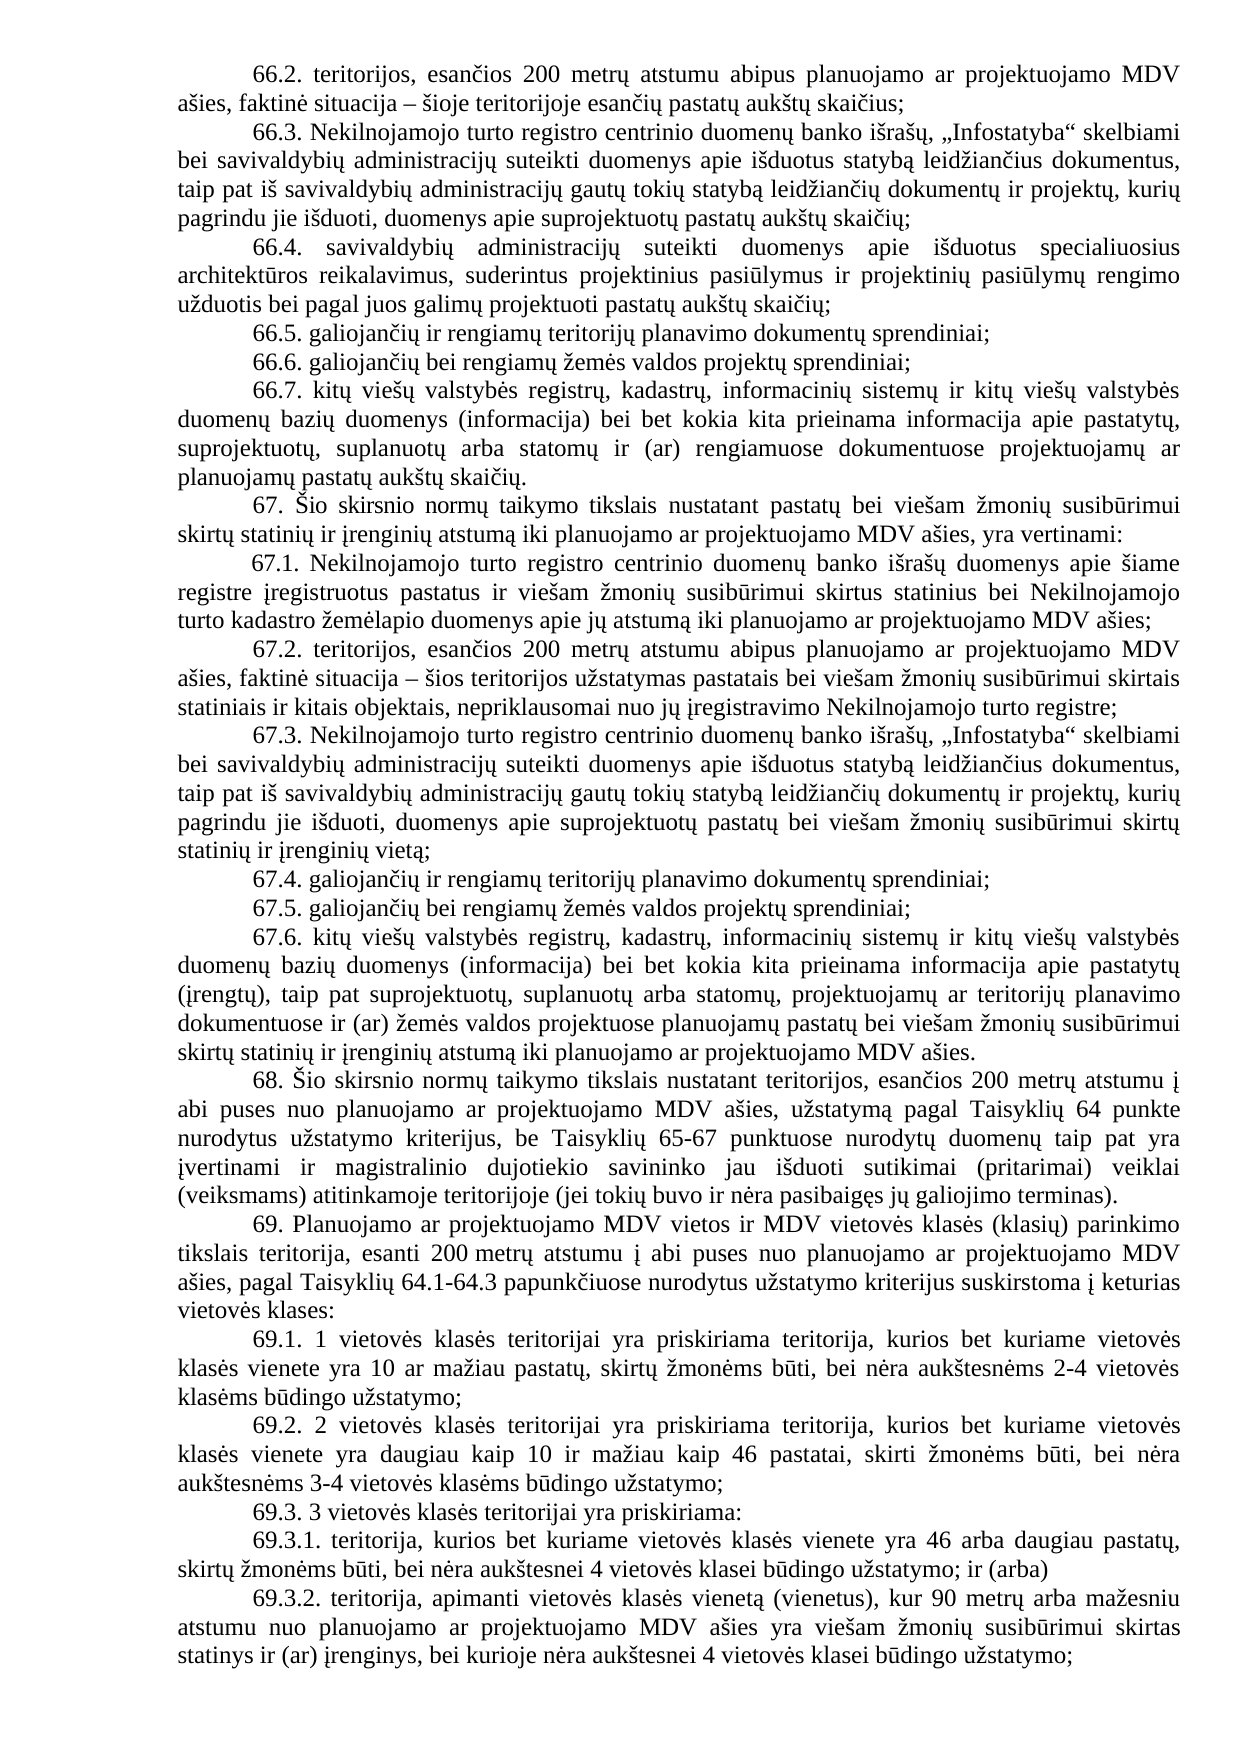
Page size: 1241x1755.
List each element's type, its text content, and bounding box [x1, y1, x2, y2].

text 66.4. savivaldybių administracijų suteikti duomenys apie išduotus specialiuosius architektūros reikalavimus, suderintus projektinius pasiūlymus ir projektinių pasiūlymų rengimo užduotis bei pagal juos galimų projektuoti pastatų aukštų skaičių; [177, 232, 1181, 318]
text 66.2. teritorijos, esančios 200 metrų atstumu abipus planuojamo ar projektuojamo MDV ašies, faktinė situacija – šioje teritorijoje esančių pastatų aukštų skaičius; [177, 59, 1181, 117]
text 69. Planuojamo ar projektuojamo MDV vietos ir MDV vietovės klasės (klasių) parinkimo tikslais teritorija, esanti 200 metrų atstumu į abi puses nuo planuojamo ar projektuojamo MDV ašies, pagal Taisyklių 64.1-64.3 papunkčiuose nurodytus užstatymo kriterijus suskirstoma į keturias vietovės klases: [177, 1209, 1181, 1324]
text 67.1. Nekilnojamojo turto registro centrinio duomenų banko išrašų duomenys apie šiame registre įregistruotus pastatus ir viešam žmonių susibūrimui skirtus statinius bei Nekilnojamojo turto kadastro žemėlapio duomenys apie jų atstumą iki planuojamo ar projektuojamo MDV ašies; [177, 548, 1181, 634]
text 68. Šio skirsnio normų taikymo tikslais nustatant teritorijos, esančios 200 metrų atstumu į abi puses nuo planuojamo ar projektuojamo MDV ašies, užstatymą pagal Taisyklių 64 punkte nurodytus užstatymo kriterijus, be Taisyklių 65-67 punktuose nurodytų duomenų taip pat yra įvertinami ir magistralinio dujotiekio savininko jau išduoti sutikimai (pritarimai) veiklai (veiksmams) atitinkamoje teritorijoje (jei tokių buvo ir nėra pasibaigęs jų galiojimo terminas). [177, 1065, 1181, 1209]
text 67. Šio skirsnio normų taikymo tikslais nustatant pastatų bei viešam žmonių susibūrimui skirtų statinių ir įrenginių atstumą iki planuojamo ar projektuojamo MDV ašies, yra vertinami: [177, 490, 1181, 548]
text 67.2. teritorijos, esančios 200 metrų atstumu abipus planuojamo ar projektuojamo MDV ašies, faktinė situacija – šios teritorijos užstatymas pastatais bei viešam žmonių susibūrimui skirtais statiniais ir kitais objektais, nepriklausomai nuo jų įregistravimo Nekilnojamojo turto registre; [177, 634, 1181, 720]
text 67.6. kitų viešų valstybės registrų, kadastrų, informacinių sistemų ir kitų viešų valstybės duomenų bazių duomenys (informacija) bei bet kokia kita prieinama informacija apie pastatytų (įrengtų), taip pat suprojektuotų, suplanuotų arba statomų, projektuojamų ar teritorijų planavimo dokumentuose ir (ar) žemės valdos projektuose planuojamų pastatų bei viešam žmonių susibūrimui skirtų statinių ir įrenginių atstumą iki planuojamo ar projektuojamo MDV ašies. [177, 922, 1181, 1065]
text 66.6. galiojančių bei rengiamų žemės valdos projektų sprendiniai; [177, 347, 1181, 375]
text 69.3.1. teritorija, kurios bet kuriame vietovės klasės vienete yra 46 arba daugiau pastatų, skirtų žmonėms būti, bei nėra aukštesnei 4 vietovės klasei būdingo užstatymo; ir (arba) [177, 1525, 1181, 1583]
text 67.4. galiojančių ir rengiamų teritorijų planavimo dokumentų sprendiniai; [177, 864, 1181, 893]
text 66.5. galiojančių ir rengiamų teritorijų planavimo dokumentų sprendiniai; [177, 318, 1181, 347]
text 69.3.2. teritorija, apimanti vietovės klasės vienetą (vienetus), kur 90 metrų arba mažesniu atstumu nuo planuojamo ar projektuojamo MDV ašies yra viešam žmonių susibūrimui skirtas statinys ir (ar) įrenginys, bei kurioje nėra aukštesnei 4 vietovės klasei būdingo užstatymo; [177, 1583, 1181, 1669]
text 67.3. Nekilnojamojo turto registro centrinio duomenų banko išrašų, „Infostatyba“ skelbiami bei savivaldybių administracijų suteikti duomenys apie išduotus statybą leidžiančius dokumentus, taip pat iš savivaldybių administracijų gautų tokių statybą leidžiančių dokumentų ir projektų, kurių pagrindu jie išduoti, duomenys apie suprojektuotų pastatų bei viešam žmonių susibūrimui skirtų statinių ir įrenginių vietą; [177, 720, 1181, 864]
text 69.2. 2 vietovės klasės teritorijai yra priskiriama teritorija, kurios bet kuriame vietovės klasės vienete yra daugiau kaip 10 ir mažiau kaip 46 pastatai, skirti žmonėms būti, bei nėra aukštesnėms 3-4 vietovės klasėms būdingo užstatymo; [177, 1410, 1181, 1497]
text 69.1. 1 vietovės klasės teritorijai yra priskiriama teritorija, kurios bet kuriame vietovės klasės vienete yra 10 ar mažiau pastatų, skirtų žmonėms būti, bei nėra aukštesnėms 2-4 vietovės klasėms būdingo užstatymo; [177, 1324, 1181, 1410]
text 66.3. Nekilnojamojo turto registro centrinio duomenų banko išrašų, „Infostatyba“ skelbiami bei savivaldybių administracijų suteikti duomenys apie išduotus statybą leidžiančius dokumentus, taip pat iš savivaldybių administracijų gautų tokių statybą leidžiančių dokumentų ir projektų, kurių pagrindu jie išduoti, duomenys apie suprojektuotų pastatų aukštų skaičių; [177, 117, 1181, 232]
text 66.7. kitų viešų valstybės registrų, kadastrų, informacinių sistemų ir kitų viešų valstybės duomenų bazių duomenys (informacija) bei bet kokia kita prieinama informacija apie pastatytų, suprojektuotų, suplanuotų arba statomų ir (ar) rengiamuose dokumentuose projektuojamų ar planuojamų pastatų aukštų skaičių. [177, 375, 1181, 490]
text 69.3. 3 vietovės klasės teritorijai yra priskiriama: [177, 1497, 1181, 1525]
text 67.5. galiojančių bei rengiamų žemės valdos projektų sprendiniai; [177, 893, 1181, 922]
